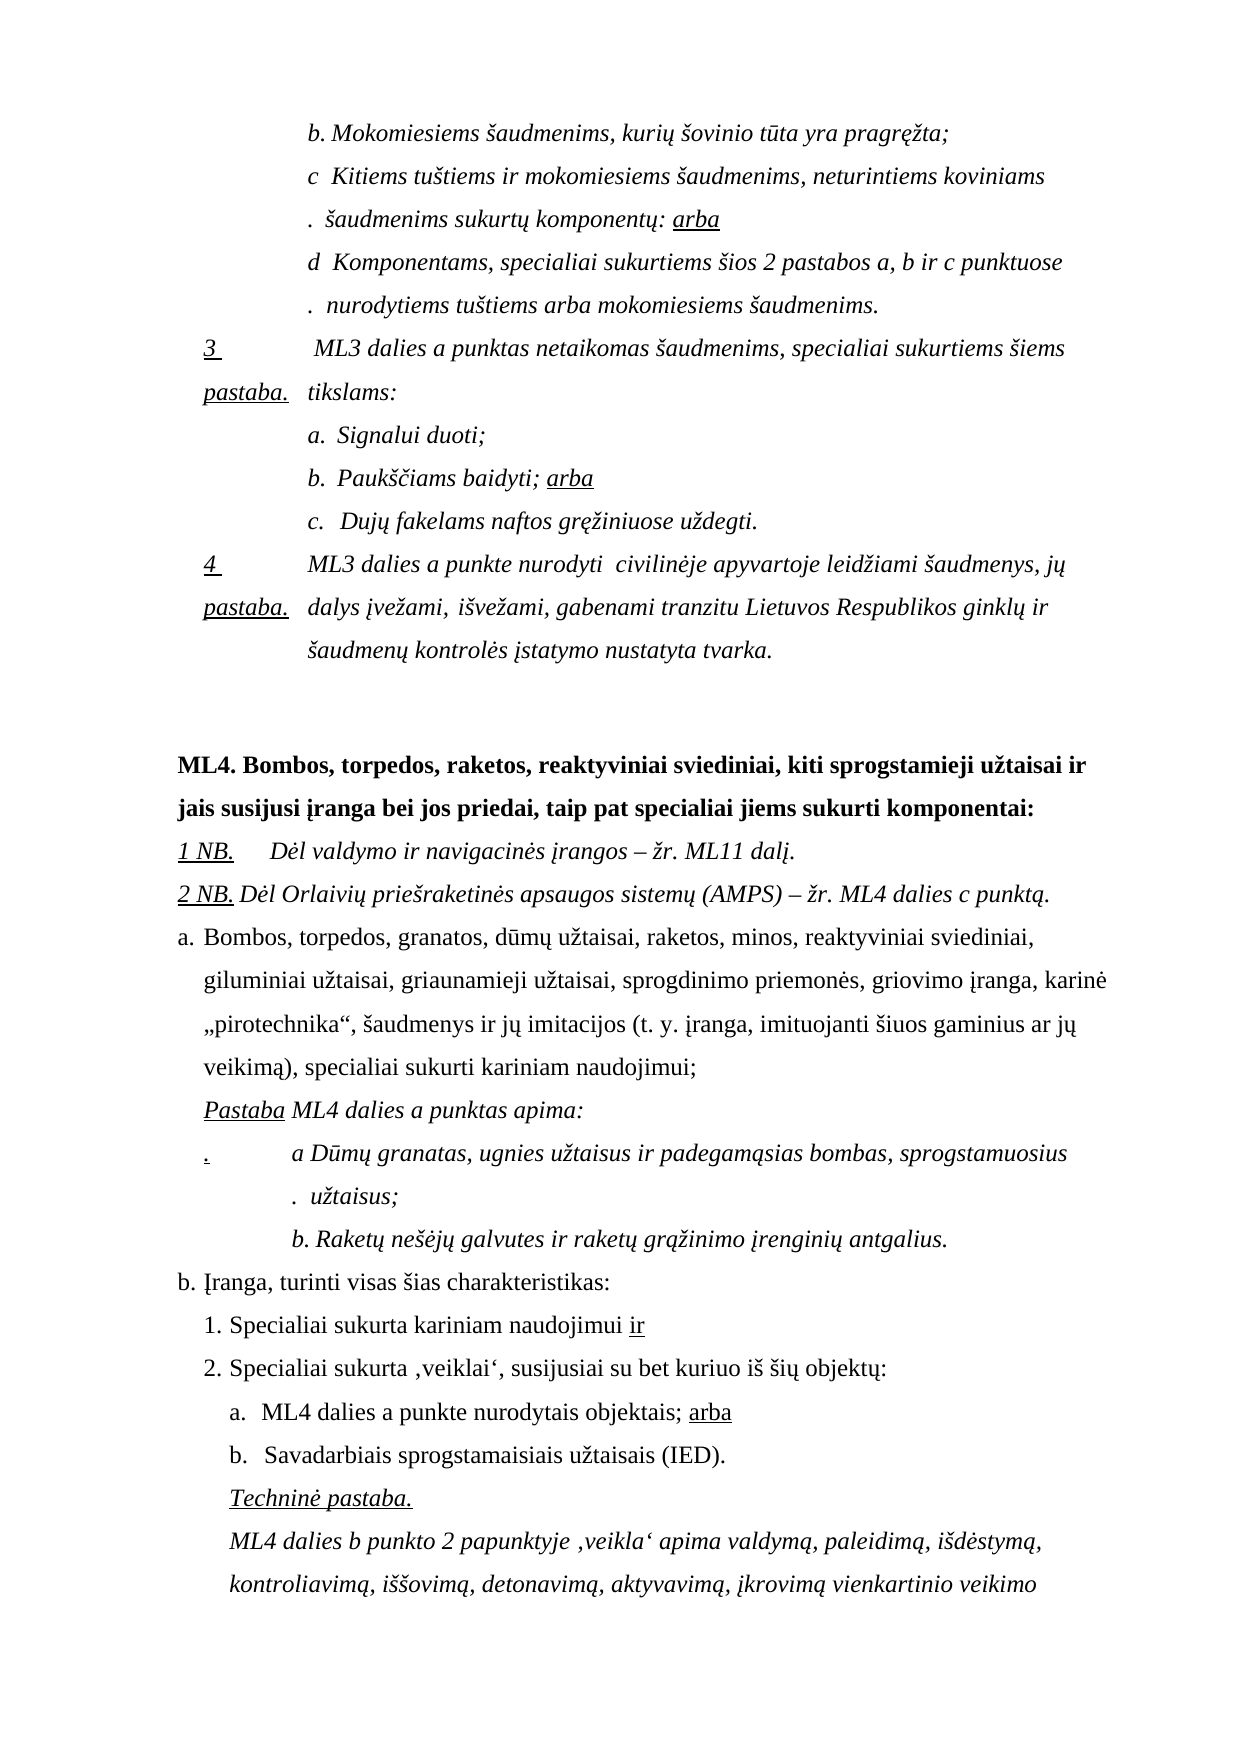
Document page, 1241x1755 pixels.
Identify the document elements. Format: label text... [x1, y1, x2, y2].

table_header [177, 118, 203, 721]
table_header b. [177, 1268, 203, 1598]
table_header b. [307, 118, 331, 161]
table_header a. [307, 420, 337, 463]
table_header c. [307, 161, 325, 247]
table_header 2. [203, 1354, 229, 1598]
table_header Signalui duoti; [337, 420, 1122, 463]
table_header Mokomiesiems šaudmenims, kurių šovinio tūta yra pragręžta; [331, 118, 1122, 161]
table_header ML3 dalies a punkte nurodyti civilinėje apyvartoje leidžiami šaudmenys, jų dalys įvežami, išvežami, gabenami tranzitu Lietuvos Respublikos ginklų ir šaudmenų kontrolės įstatymo nustatyta tvarka. [307, 549, 1122, 721]
table_header Komponentams, specialiai sukurtiems šios 2 pastabos a, b ir c punktuose nurodytiems tuštiems arba mokomiesiems šaudmenims. [326, 247, 1122, 333]
table_header a. [177, 923, 203, 1267]
table_header ML3 dalies a punktas netaikomas šaudmenims, specialiai sukurtiems šiems tikslams: [307, 334, 1122, 420]
table_header Savadarbiais sprogstamaisiais užtaisais (IED). [264, 1440, 1122, 1483]
table_header d. [307, 247, 326, 333]
table_header Kitiems tuštiems ir mokomiesiems šaudmenims, neturintiems koviniams šaudmenims sukurtų komponentų: arba [325, 161, 1122, 247]
table_header c. [307, 506, 340, 549]
table_header Dujų fakelams naftos gręžiniuose uždegti. [340, 506, 1122, 549]
table_header b. [229, 1440, 264, 1483]
table_header Specialiai sukurta kariniam naudojimui ir [229, 1311, 1122, 1353]
table_header 1 NB. [177, 836, 269, 879]
table_header Paukščiams baidyti; arba [337, 463, 1122, 506]
table_header Dėl Orlaivių priešraketinės apsaugos sistemų (AMPS) – žr. ML4 dalies c punktą. [239, 879, 1122, 922]
table_header 2 NB. [177, 879, 239, 922]
table_header b. [307, 463, 337, 506]
table_header ML4 dalies a punkte nurodytais objektais; arba [261, 1397, 1122, 1440]
table_header Įranga, turinti visas šias charakteristikas: [203, 1268, 1122, 1311]
table_header Techninė pastaba. ML4 dalies b punkto 2 papunktyje ‚veikla‘ apima valdymą, paleidimą, išdėstymą, kontroliavimą, iššovimą, detonavimą, aktyvavimą, įkrovimą vienkartinio veikimo [229, 1483, 1122, 1598]
table_header ML4 dalies a punktas apima: [291, 1095, 1122, 1138]
table_header Specialiai sukurta ‚veiklai‘, susijusiai su bet kuriuo iš šių objektų: [229, 1354, 1122, 1397]
table_header Dėl valdymo ir navigacinės įrangos – žr. ML11 dalį. [270, 836, 1122, 879]
table_header Pastaba. [203, 1095, 291, 1267]
table_header a. [291, 1138, 310, 1224]
text ML4. Bombos, torpedos, raketos, reaktyviniai sviediniai, kiti sprogstamieji užtaisai ir jais susijusi įranga bei jos priedai, taip pat specialiai jiems sukurti komponentai: [177, 750, 1122, 822]
table_header b. [291, 1224, 315, 1267]
table_header Bombos, torpedos, granatos, dūmų užtaisai, raketos, minos, reaktyviniai sviediniai, giluminiai užtaisai, griaunamieji užtaisai, sprogdinimo priemonės, griovimo įranga, karinė „pirotechnika“, šaudmenys ir jų imitacijos (t. y. įranga, imituojanti šiuos gaminius ar jų veikimą), specialiai sukurti kariniam naudojimui; [203, 923, 1122, 1095]
table_header 1. [203, 1311, 229, 1353]
table_header a. [229, 1397, 261, 1440]
table_header 3 pastaba. 4 pastaba. [203, 334, 307, 721]
table_header Dūmų granatas, ugnies užtaisus ir padegamąsias bombas, sprogstamuosius užtaisus; [310, 1138, 1122, 1224]
table_header [203, 118, 307, 333]
table_header Raketų nešėjų galvutes ir raketų grąžinimo įrenginių antgalius. [315, 1224, 1122, 1267]
